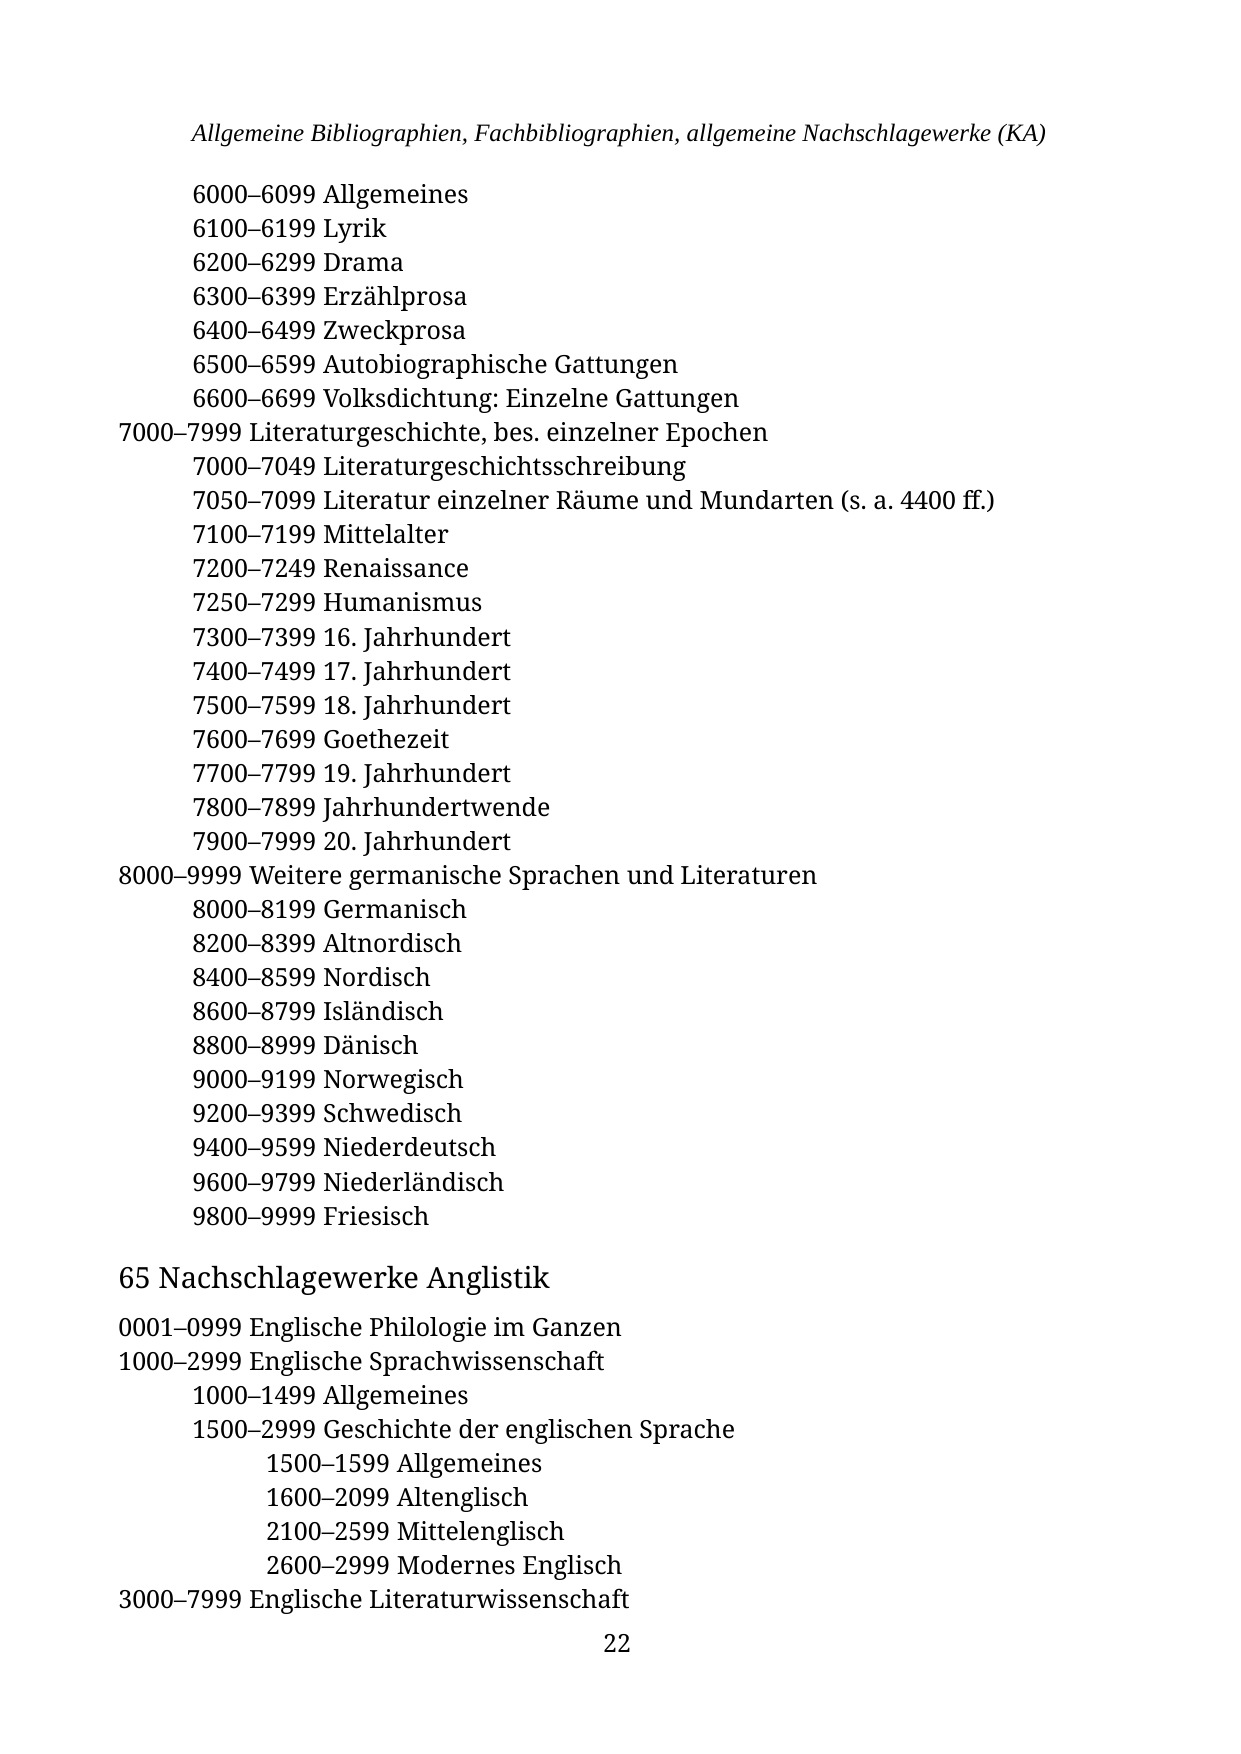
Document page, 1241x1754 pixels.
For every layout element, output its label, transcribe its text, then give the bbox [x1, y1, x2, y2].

text 6400–6499 Zweckprosa [118, 313, 1122, 347]
text 8600–8799 Isländisch [118, 994, 1122, 1028]
text 7700–7799 19. Jahrhundert [118, 755, 1122, 789]
text 7000–7049 Literaturgeschichtsschreibung [118, 449, 1122, 483]
text 6300–6399 Erzählprosa [118, 278, 1122, 313]
text 9000–9199 Norwegisch [118, 1062, 1122, 1096]
text 8200–8399 Altnordisch [118, 926, 1122, 960]
text 6200–6299 Drama [118, 244, 1122, 278]
text 8000–9999 Weitere germanische Sprachen und Literaturen [118, 858, 1122, 892]
text 0001–0999 Englische Philologie im Ganzen [118, 1309, 1122, 1343]
text 9600–9799 Niederländisch [118, 1164, 1122, 1198]
text 7500–7599 18. Jahrhundert [118, 687, 1122, 721]
text 7900–7999 20. Jahrhundert [118, 823, 1122, 858]
text 7250–7299 Humanismus [118, 585, 1122, 619]
text 1500–2999 Geschichte der englischen Sprache [118, 1412, 1122, 1446]
text 7800–7899 Jahrhundertwende [118, 789, 1122, 823]
text 9800–9999 Friesisch [118, 1198, 1122, 1232]
text 7400–7499 17. Jahrhundert [118, 653, 1122, 687]
text 1600–2099 Altenglisch [118, 1480, 1122, 1514]
subtitle 65 Nachschlagewerke Anglistik [118, 1257, 1122, 1297]
text 2100–2599 Mittelenglisch [118, 1514, 1122, 1548]
text 6000–6099 Allgemeines [118, 176, 1122, 210]
text 8000–8199 Germanisch [118, 892, 1122, 926]
text 7200–7249 Renaissance [118, 551, 1122, 585]
text 3000–7999 Englische Literaturwissenschaft [118, 1582, 1122, 1616]
text 1000–1499 Allgemeines [118, 1378, 1122, 1412]
text 7050–7099 Literatur einzelner Räume und Mundarten (s. a. 4400 ff.) [118, 483, 1122, 517]
text 6100–6199 Lyrik [118, 210, 1122, 244]
text 8800–8999 Dänisch [118, 1028, 1122, 1062]
text 2600–2999 Modernes Englisch [118, 1548, 1122, 1582]
text 1000–2999 Englische Sprachwissenschaft [118, 1343, 1122, 1378]
text 1500–1599 Allgemeines [118, 1446, 1122, 1480]
text 7600–7699 Goethezeit [118, 721, 1122, 755]
text 9200–9399 Schwedisch [118, 1096, 1122, 1130]
text 7100–7199 Mittelalter [118, 517, 1122, 551]
text 9400–9599 Niederdeutsch [118, 1130, 1122, 1164]
text 7300–7399 16. Jahrhundert [118, 619, 1122, 653]
text 7000–7999 Literaturgeschichte, bes. einzelner Epochen [118, 415, 1122, 449]
text 6600–6699 Volksdichtung: Einzelne Gattungen [118, 381, 1122, 415]
text 8400–8599 Nordisch [118, 960, 1122, 994]
text 6500–6599 Autobiographische Gattungen [118, 347, 1122, 381]
